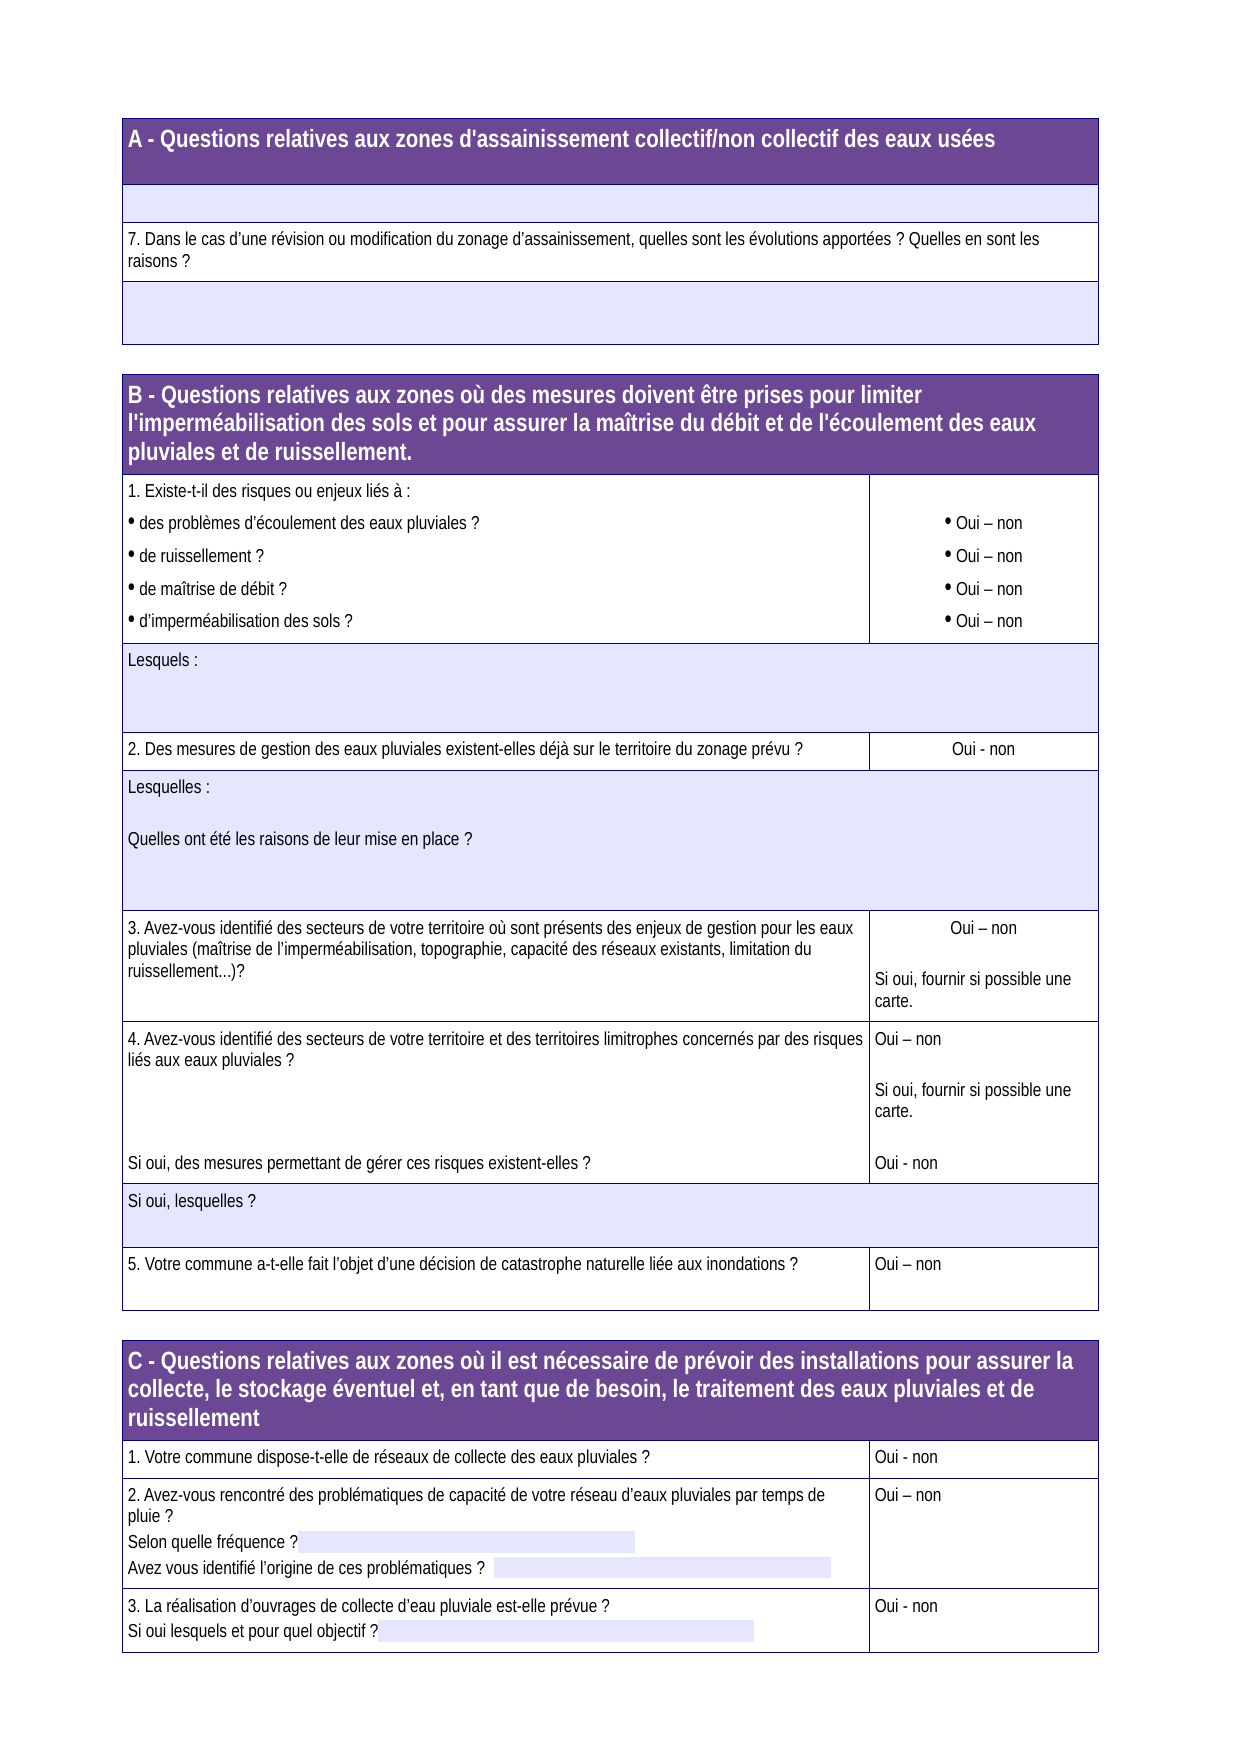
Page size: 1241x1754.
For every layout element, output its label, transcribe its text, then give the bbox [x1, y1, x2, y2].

table_cell 4. Avez-vous identifié des secteurs de votre territoire et des territoires limitrophes concernés par des risques liés aux eaux pluviales ? Si oui, des mesures permettant de gérer ces risques existent-elles ? [123, 1022, 869, 1183]
table_cell 5. Votre commune a-t-elle fait l’objet d’une décision de catastrophe naturelle liée aux inondations ? [123, 1248, 869, 1310]
table_cell Oui – non Oui – non Oui – non Oui – non [870, 475, 1098, 643]
table_cell 3. Avez-vous identifié des secteurs de votre territoire où sont présents des enjeux de gestion pour les eaux pluviales (maîtrise de l’imperméabilisation, topographie, capacité des réseaux existants, limitation du ruissellement...)? [123, 911, 869, 1021]
table_cell Oui – non [870, 1479, 1098, 1588]
table_cell Lesquelles : Quelles ont été les raisons de leur mise en place ? [123, 771, 1098, 910]
table_cell 1. Votre commune dispose-t-elle de réseaux de collecte des eaux pluviales ? [123, 1441, 869, 1478]
table_cell Oui – non Si oui, fournir si possible une carte. [870, 911, 1098, 1021]
table_cell Oui – non Si oui, fournir si possible une carte. Oui - non [870, 1022, 1098, 1183]
table_cell Oui - non [870, 733, 1098, 770]
table_cell Si oui, lesquelles ? [123, 1184, 1098, 1247]
table_cell Oui – non [870, 1248, 1098, 1310]
table_cell 3. La réalisation d’ouvrages de collecte d’eau pluviale est-elle prévue ? Si oui lesquels et pour quel objectif ? [123, 1589, 869, 1652]
table_header B - Questions relatives aux zones où des mesures doivent être prises pour limiter l'imperméabilisation des sols et pour assurer la maîtrise du débit et de l'écoulement des eaux pluviales et de ruissellement. [123, 375, 1098, 474]
table_cell [123, 185, 1098, 222]
table_cell 2. Avez-vous rencontré des problématiques de capacité de votre réseau d’eaux pluviales par temps de pluie ? Selon quelle fréquence ? Avez vous identifié l’origine de ces problématiques ? [123, 1479, 869, 1588]
table_header C - Questions relatives aux zones où il est nécessaire de prévoir des installations pour assurer la collecte, le stockage éventuel et, en tant que de besoin, le traitement des eaux pluviales et de ruissellement [123, 1341, 1098, 1440]
table_cell Oui - non [870, 1589, 1098, 1652]
table_header A - Questions relatives aux zones d'assainissement collectif/non collectif des eaux usées [123, 119, 1098, 184]
table_cell 2. Des mesures de gestion des eaux pluviales existent-elles déjà sur le territoire du zonage prévu ? [123, 733, 869, 770]
table_cell [123, 282, 1098, 344]
table_cell Oui - non [870, 1441, 1098, 1478]
table_cell Lesquels : [123, 644, 1098, 732]
table_cell 7. Dans le cas d’une révision ou modification du zonage d’assainissement, quelles sont les évolutions apportées ? Quelles en sont les raisons ? [123, 223, 1098, 281]
table_cell 1. Existe-t-il des risques ou enjeux liés à : des problèmes d’écoulement des eaux pluviales ? de ruissellement ? de maîtrise de débit ? d’imperméabilisation des sols ? [123, 475, 869, 643]
